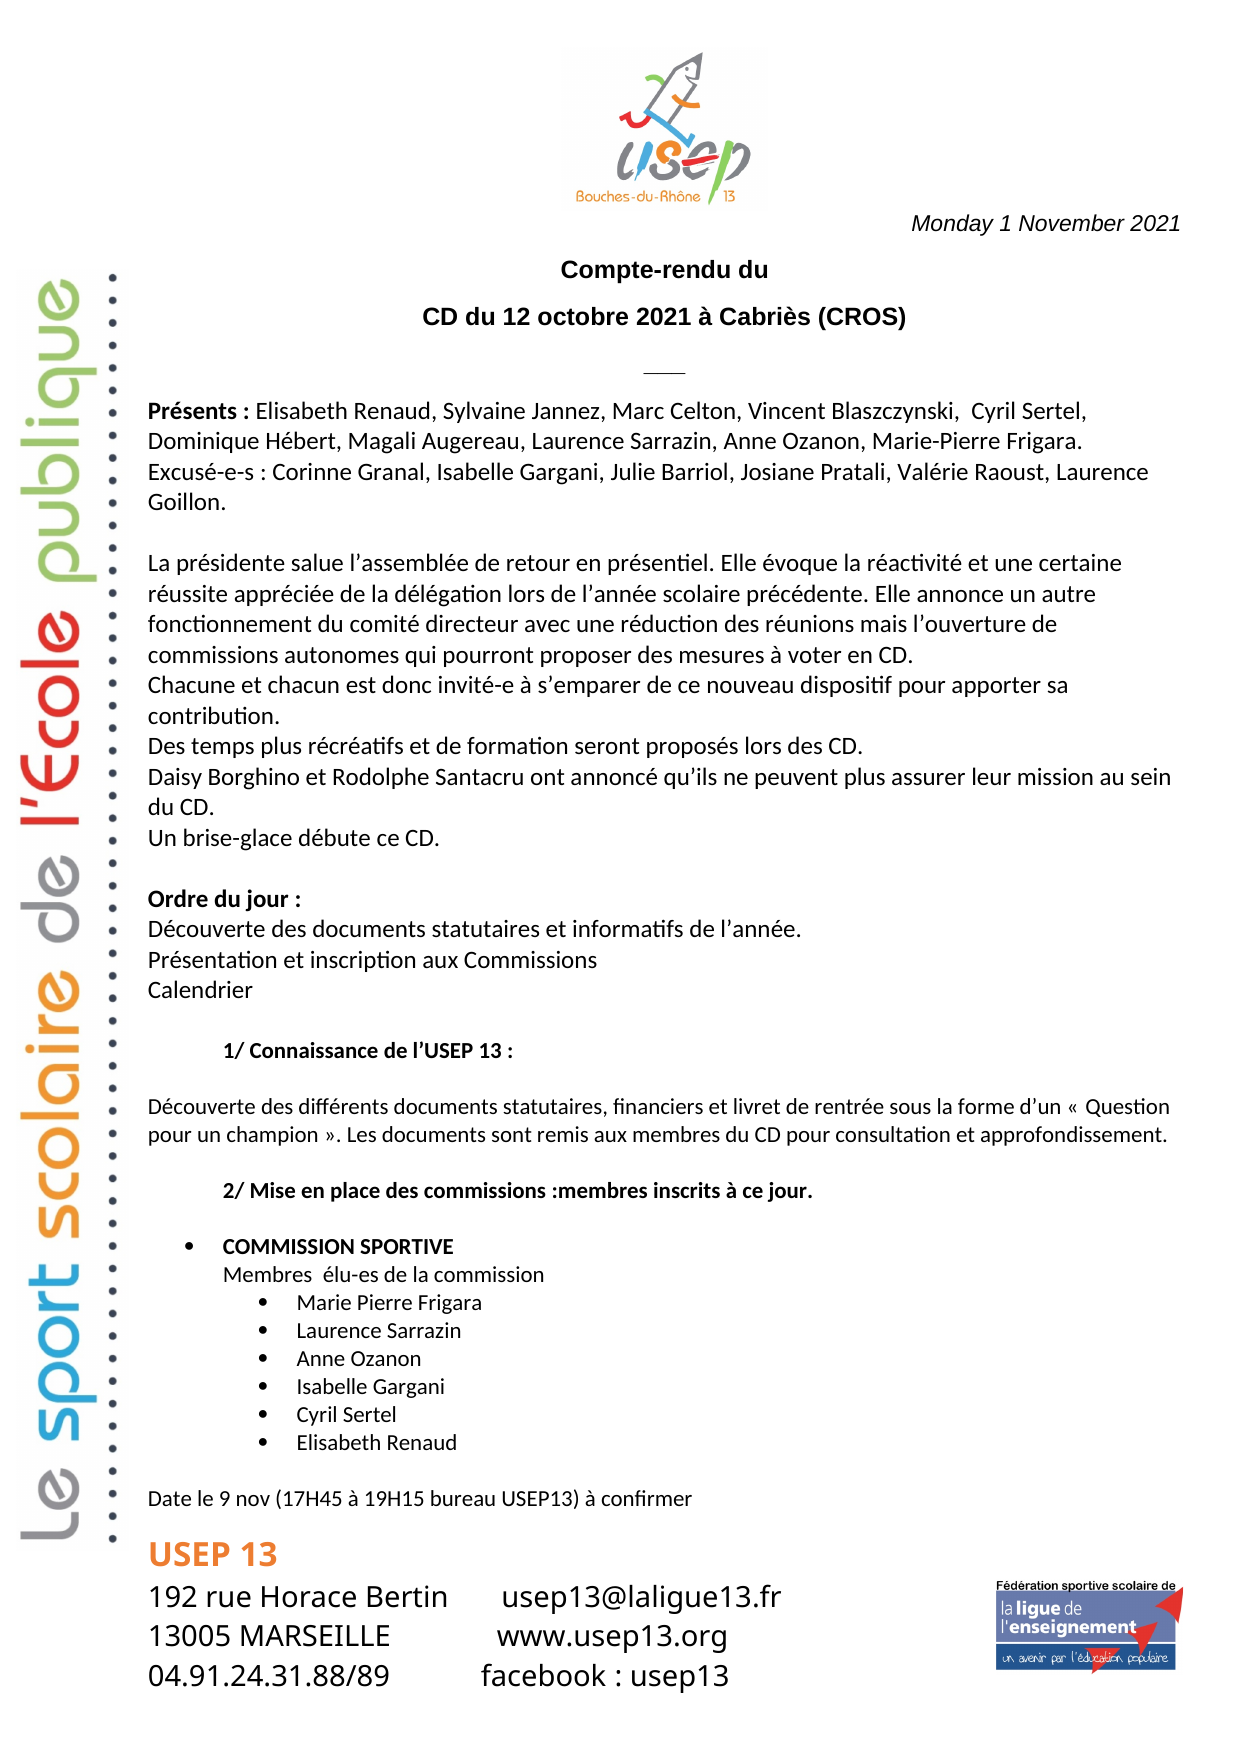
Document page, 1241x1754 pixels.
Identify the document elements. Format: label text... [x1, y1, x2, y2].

picture [995, 1579, 1184, 1675]
list COMMISSION SPORTIVE [185, 1232, 1181, 1260]
text Présents : Elisabeth Renaud, Sylvaine Jannez, Marc Celton, Vincent Blaszczynski, Cyril Sertel, Dominique Hébert, Magali Augereau, Laurence Sarrazin, Anne Ozanon, Marie-Pierre Frigara. [148, 395, 1181, 456]
list Cyril Sertel [259, 1400, 1181, 1428]
text Ordre du jour : [148, 883, 1181, 914]
text Des temps plus récréatifs et de formation seront proposés lors des CD. [148, 731, 1181, 761]
text ___ [148, 348, 1181, 377]
text La présidente salue l’assemblée de retour en présentiel. Elle évoque la réactivité et une certaine réussite appréciée de la délégation lors de l’année scolaire précédente. Elle annonce un autre fonctionnement du comité directeur avec une réduction des réunions mais l’ouverture de commissions autonomes qui pourront proposer des mesures à voter en CD. [148, 547, 1181, 669]
text Date le 9 nov (17H45 à 19H15 bureau USEP13) à confirmer [148, 1484, 1181, 1512]
text Excusé-e-s : Corinne Granal, Isabelle Gargani, Julie Barriol, Josiane Pratali, Valérie Raoust, Laurence Goillon. [148, 456, 1181, 517]
text Découverte des différents documents statutaires, financiers et livret de rentrée sous la forme d’un « Question pour un champion ». Les documents sont remis aux membres du CD pour consultation et approfondissement. [148, 1092, 1181, 1148]
list Elisabeth Renaud [259, 1428, 1181, 1456]
text CD du 12 octobre 2021 à Cabriès (CROS) [148, 302, 1181, 331]
list Anne Ozanon [259, 1344, 1181, 1372]
text Chacune et chacun est donc invité-e à s’emparer de ce nouveau dispositif pour apporter sa contribution. [148, 669, 1181, 731]
list 1/ Connaissance de l’USEP 13 : [223, 1036, 1181, 1064]
list Isabelle Gargani [259, 1372, 1181, 1400]
list Marie Pierre Frigara [259, 1288, 1181, 1316]
picture [17, 271, 128, 1550]
text Un brise-glace débute ce CD. [148, 822, 1181, 853]
picture [561, 47, 768, 211]
text Découverte des documents statutaires et informatifs de l’année. [148, 914, 1181, 944]
list 2/ Mise en place des commissions :membres inscrits à ce jour. [223, 1176, 1181, 1204]
text Présentation et inscription aux Commissions [148, 944, 1181, 975]
text Calendrier [148, 975, 1181, 1005]
text Monday 1 November 2021 [148, 210, 1181, 237]
list Laurence Sarrazin [259, 1316, 1181, 1344]
text Daisy Borghino et Rodolphe Santacru ont annoncé qu’ils ne peuvent plus assurer leur mission au sein du CD. [148, 761, 1181, 822]
text Membres élu-es de la commission [185, 1260, 1181, 1288]
text Compte-rendu du [148, 255, 1181, 284]
